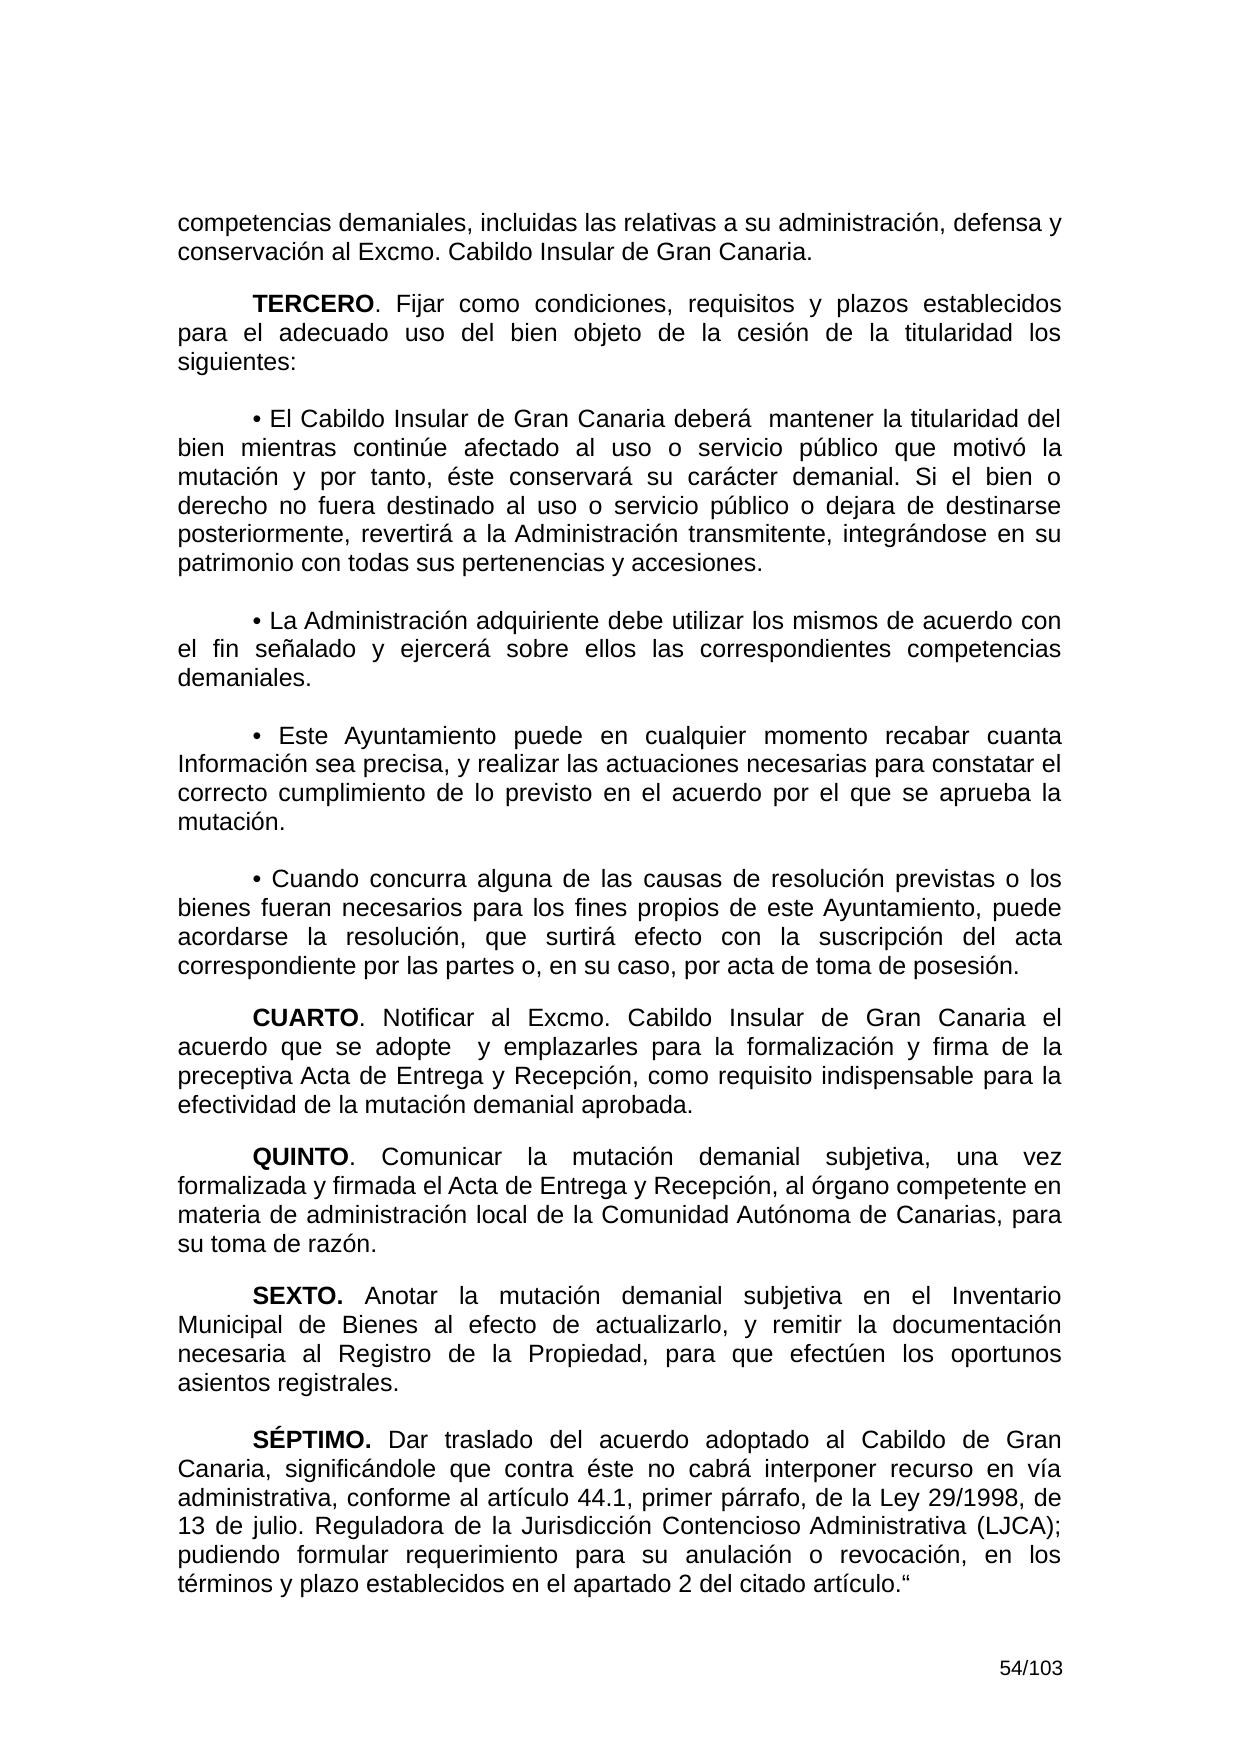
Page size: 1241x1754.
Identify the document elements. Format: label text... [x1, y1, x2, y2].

text SEXTO. Anotar la mutación demanial subjetiva en el Inventario Municipal de Bienes al efecto de actualizarlo, y remitir la documentación necesaria al Registro de la Propiedad, para que efectúen los oportunos asientos registrales. [177, 1281, 1063, 1396]
text • El Cabildo Insular de Gran Canaria deberá mantener la titularidad del bien mientras continúe afectado al uso o servicio público que motivó la mutación y por tanto, éste conservará su carácter demanial. Si el bien o derecho no fuera destinado al uso o servicio público o dejara de destinarse posteriormente, revertirá a la Administración transmitente, integrándose en su patrimonio con todas sus pertenencias y accesiones. [177, 404, 1063, 577]
text competencias demaniales, incluidas las relativas a su administración, defensa y conservación al Excmo. Cabildo Insular de Gran Canaria. [177, 208, 1063, 265]
text SÉPTIMO. Dar traslado del acuerdo adoptado al Cabildo de Gran Canaria, significándole que contra éste no cabrá interponer recurso en vía administrativa, conforme al artículo 44.1, primer párrafo, de la Ley 29/1998, de 13 de julio. Reguladora de la Jurisdicción Contencioso Administrativa (LJCA); pudiendo formular requerimiento para su anulación o revocación, en los términos y plazo establecidos en el apartado 2 del citado artículo.“ [177, 1425, 1063, 1597]
text CUARTO. Notificar al Excmo. Cabildo Insular de Gran Canaria el acuerdo que se adopte y emplazarles para la formalización y firma de la preceptiva Acta de Entrega y Recepción, como requisito indispensable para la efectividad de la mutación demanial aprobada. [177, 1003, 1063, 1118]
text TERCERO. Fijar como condiciones, requisitos y plazos establecidos para el adecuado uso del bien objeto de la cesión de la titularidad los siguientes: [177, 289, 1063, 376]
text • La Administración adquiriente debe utilizar los mismos de acuerdo con el fin señalado y ejercerá sobre ellos las correspondientes competencias demaniales. [177, 606, 1063, 692]
text QUINTO. Comunicar la mutación demanial subjetiva, una vez formalizada y firmada el Acta de Entrega y Recepción, al órgano competente en materia de administración local de la Comunidad Autónoma de Canarias, para su toma de razón. [177, 1142, 1063, 1257]
text • Cuando concurra alguna de las causas de resolución previstas o los bienes fueran necesarios para los fines propios de este Ayuntamiento, puede acordarse la resolución, que surtirá efecto con la suscripción del acta correspondiente por las partes o, en su caso, por acta de toma de posesión. [177, 864, 1063, 979]
text • Este Ayuntamiento puede en cualquier momento recabar cuanta Información sea precisa, y realizar las actuaciones necesarias para constatar el correcto cumplimiento de lo previsto en el acuerdo por el que se aprueba la mutación. [177, 721, 1063, 836]
